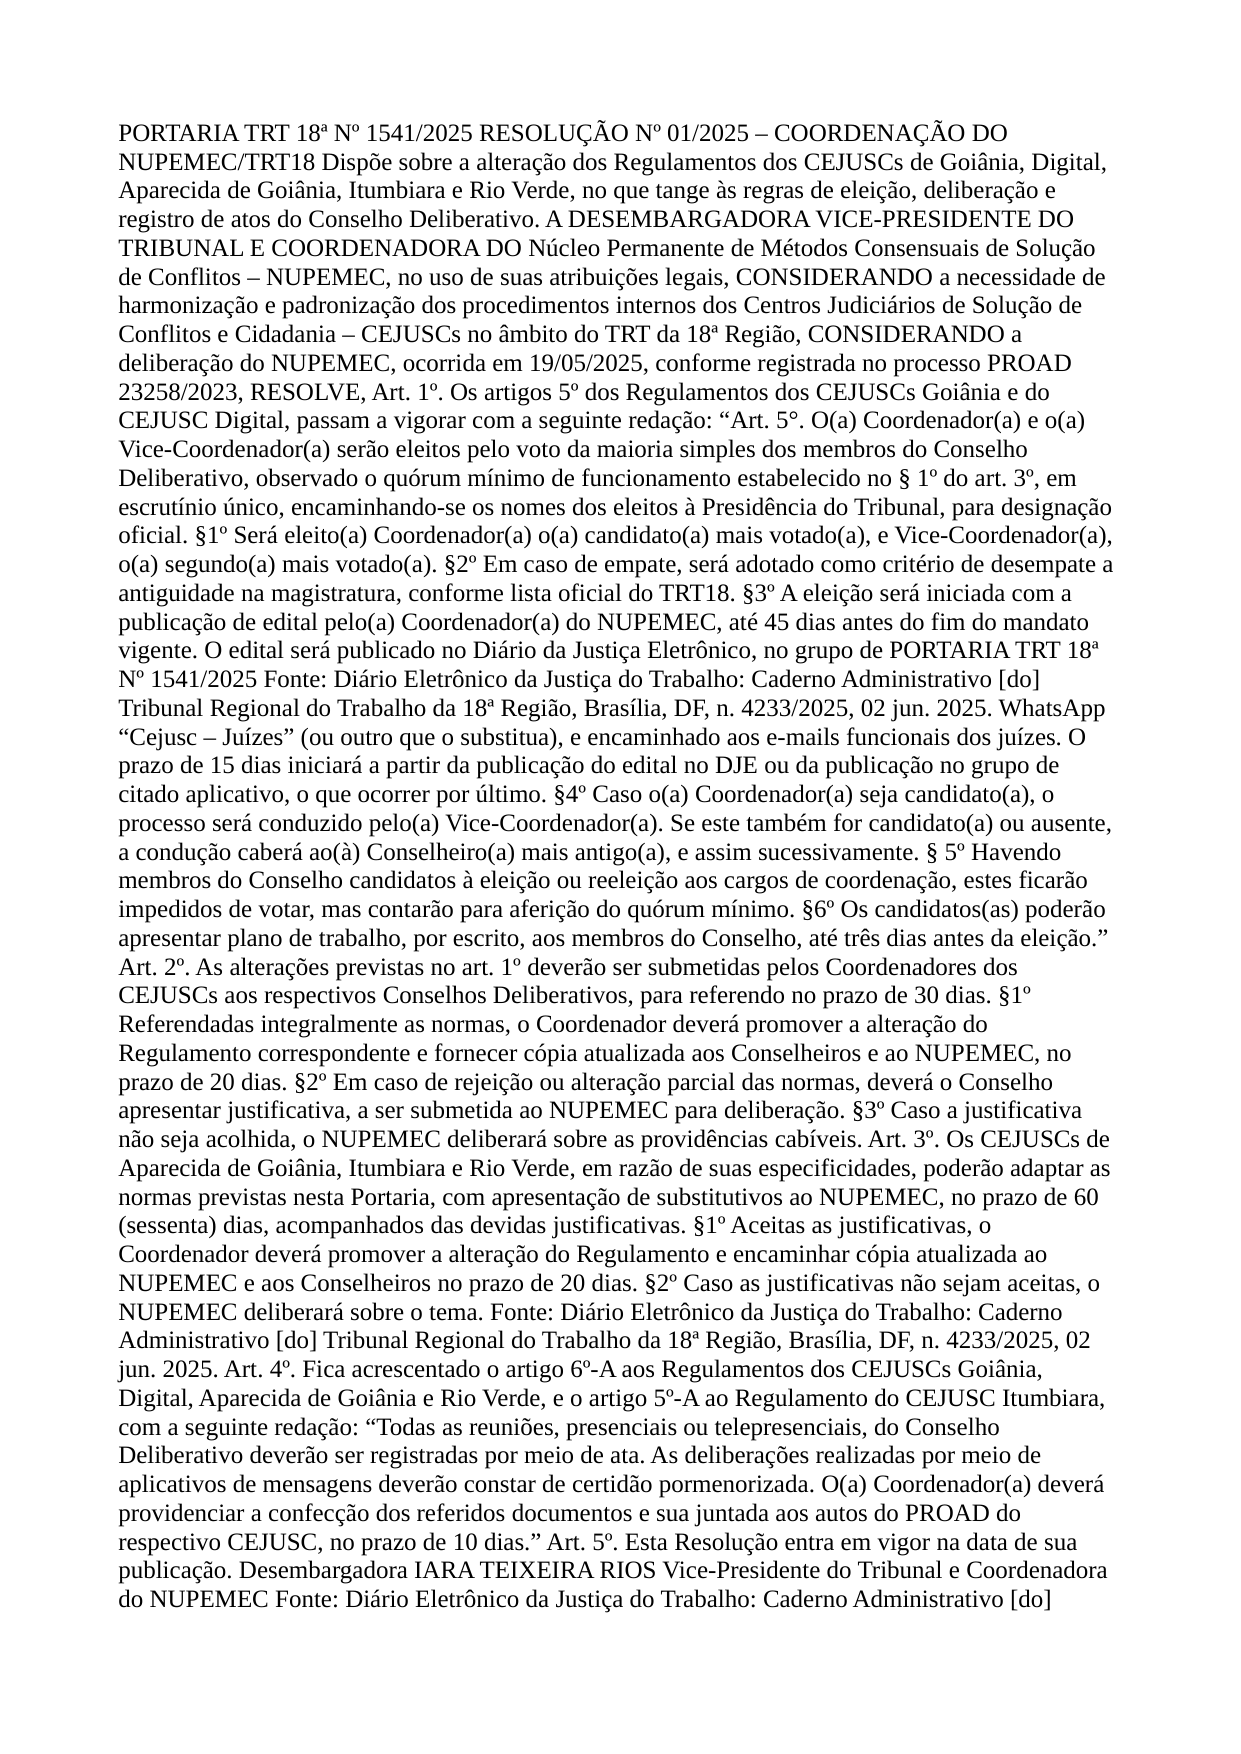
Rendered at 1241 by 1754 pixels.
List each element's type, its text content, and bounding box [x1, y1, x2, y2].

text PORTARIA TRT 18ª Nº 1541/2025 RESOLUÇÃO Nº 01/2025 – COORDENAÇÃO DO NUPEMEC/TRT18 Dispõe sobre a alteração dos Regulamentos dos CEJUSCs de Goiânia, Digital, Aparecida de Goiânia, Itumbiara e Rio Verde, no que tange às regras de eleição, deliberação e registro de atos do Conselho Deliberativo. A DESEMBARGADORA VICE-PRESIDENTE DO TRIBUNAL E COORDENADORA DO Núcleo Permanente de Métodos Consensuais de Solução de Conflitos – NUPEMEC, no uso de suas atribuições legais, CONSIDERANDO a necessidade de harmonização e padronização dos procedimentos internos dos Centros Judiciários de Solução de Conflitos e Cidadania – CEJUSCs no âmbito do TRT da 18ª Região, CONSIDERANDO a deliberação do NUPEMEC, ocorrida em 19/05/2025, conforme registrada no processo PROAD 23258/2023, RESOLVE, Art. 1º. Os artigos 5º dos Regulamentos dos CEJUSCs Goiânia e do CEJUSC Digital, passam a vigorar com a seguinte redação: “Art. 5°. O(a) Coordenador(a) e o(a) Vice-Coordenador(a) serão eleitos pelo voto da maioria simples dos membros do Conselho Deliberativo, observado o quórum mínimo de funcionamento estabelecido no § 1º do art. 3º, em escrutínio único, encaminhando-se os nomes dos eleitos à Presidência do Tribunal, para designação oficial. §1º Será eleito(a) Coordenador(a) o(a) candidato(a) mais votado(a), e Vice-Coordenador(a), o(a) segundo(a) mais votado(a). §2º Em caso de empate, será adotado como critério de desempate a antiguidade na magistratura, conforme lista oficial do TRT18. §3º A eleição será iniciada com a publicação de edital pelo(a) Coordenador(a) do NUPEMEC, até 45 dias antes do fim do mandato vigente. O edital será publicado no Diário da Justiça Eletrônico, no grupo de PORTARIA TRT 18ª Nº 1541/2025 Fonte: Diário Eletrônico da Justiça do Trabalho: Caderno Administrativo [do] Tribunal Regional do Trabalho da 18ª Região, Brasília, DF, n. 4233/2025, 02 jun. 2025. WhatsApp “Cejusc – Juízes” (ou outro que o substitua), e encaminhado aos e-mails funcionais dos juízes. O prazo de 15 dias iniciará a partir da publicação do edital no DJE ou da publicação no grupo de citado aplicativo, o que ocorrer por último. §4º Caso o(a) Coordenador(a) seja candidato(a), o processo será conduzido pelo(a) Vice-Coordenador(a). Se este também for candidato(a) ou ausente, a condução caberá ao(à) Conselheiro(a) mais antigo(a), e assim sucessivamente. § 5º Havendo membros do Conselho candidatos à eleição ou reeleição aos cargos de coordenação, estes ficarão impedidos de votar, mas contarão para aferição do quórum mínimo. §6º Os candidatos(as) poderão apresentar plano de trabalho, por escrito, aos membros do Conselho, até três dias antes da eleição.” Art. 2º. As alterações previstas no art. 1º deverão ser submetidas pelos Coordenadores dos CEJUSCs aos respectivos Conselhos Deliberativos, para referendo no prazo de 30 dias. §1º Referendadas integralmente as normas, o Coordenador deverá promover a alteração do Regulamento correspondente e fornecer cópia atualizada aos Conselheiros e ao NUPEMEC, no prazo de 20 dias. §2º Em caso de rejeição ou alteração parcial das normas, deverá o Conselho apresentar justificativa, a ser submetida ao NUPEMEC para deliberação. §3º Caso a justificativa não seja acolhida, o NUPEMEC deliberará sobre as providências cabíveis. Art. 3º. Os CEJUSCs de Aparecida de Goiânia, Itumbiara e Rio Verde, em razão de suas especificidades, poderão adaptar as normas previstas nesta Portaria, com apresentação de substitutivos ao NUPEMEC, no prazo de 60 (sessenta) dias, acompanhados das devidas justificativas. §1º Aceitas as justificativas, o Coordenador deverá promover a alteração do Regulamento e encaminhar cópia atualizada ao NUPEMEC e aos Conselheiros no prazo de 20 dias. §2º Caso as justificativas não sejam aceitas, o NUPEMEC deliberará sobre o tema. Fonte: Diário Eletrônico da Justiça do Trabalho: Caderno Administrativo [do] Tribunal Regional do Trabalho da 18ª Região, Brasília, DF, n. 4233/2025, 02 jun. 2025. Art. 4º. Fica acrescentado o artigo 6º-A aos Regulamentos dos CEJUSCs Goiânia, Digital, Aparecida de Goiânia e Rio Verde, e o artigo 5º-A ao Regulamento do CEJUSC Itumbiara, com a seguinte redação: “Todas as reuniões, presenciais ou telepresenciais, do Conselho Deliberativo deverão ser registradas por meio de ata. As deliberações realizadas por meio de aplicativos de mensagens deverão constar de certidão pormenorizada. O(a) Coordenador(a) deverá providenciar a confecção dos referidos documentos e sua juntada aos autos do PROAD do respectivo CEJUSC, no prazo de 10 dias.” Art. 5º. Esta Resolução entra em vigor na data de sua publicação. Desembargadora IARA TEIXEIRA RIOS Vice-Presidente do Tribunal e Coordenadora do NUPEMEC Fonte: Diário Eletrônico da Justiça do Trabalho: Caderno Administrativo [do] [118, 118, 1122, 1613]
